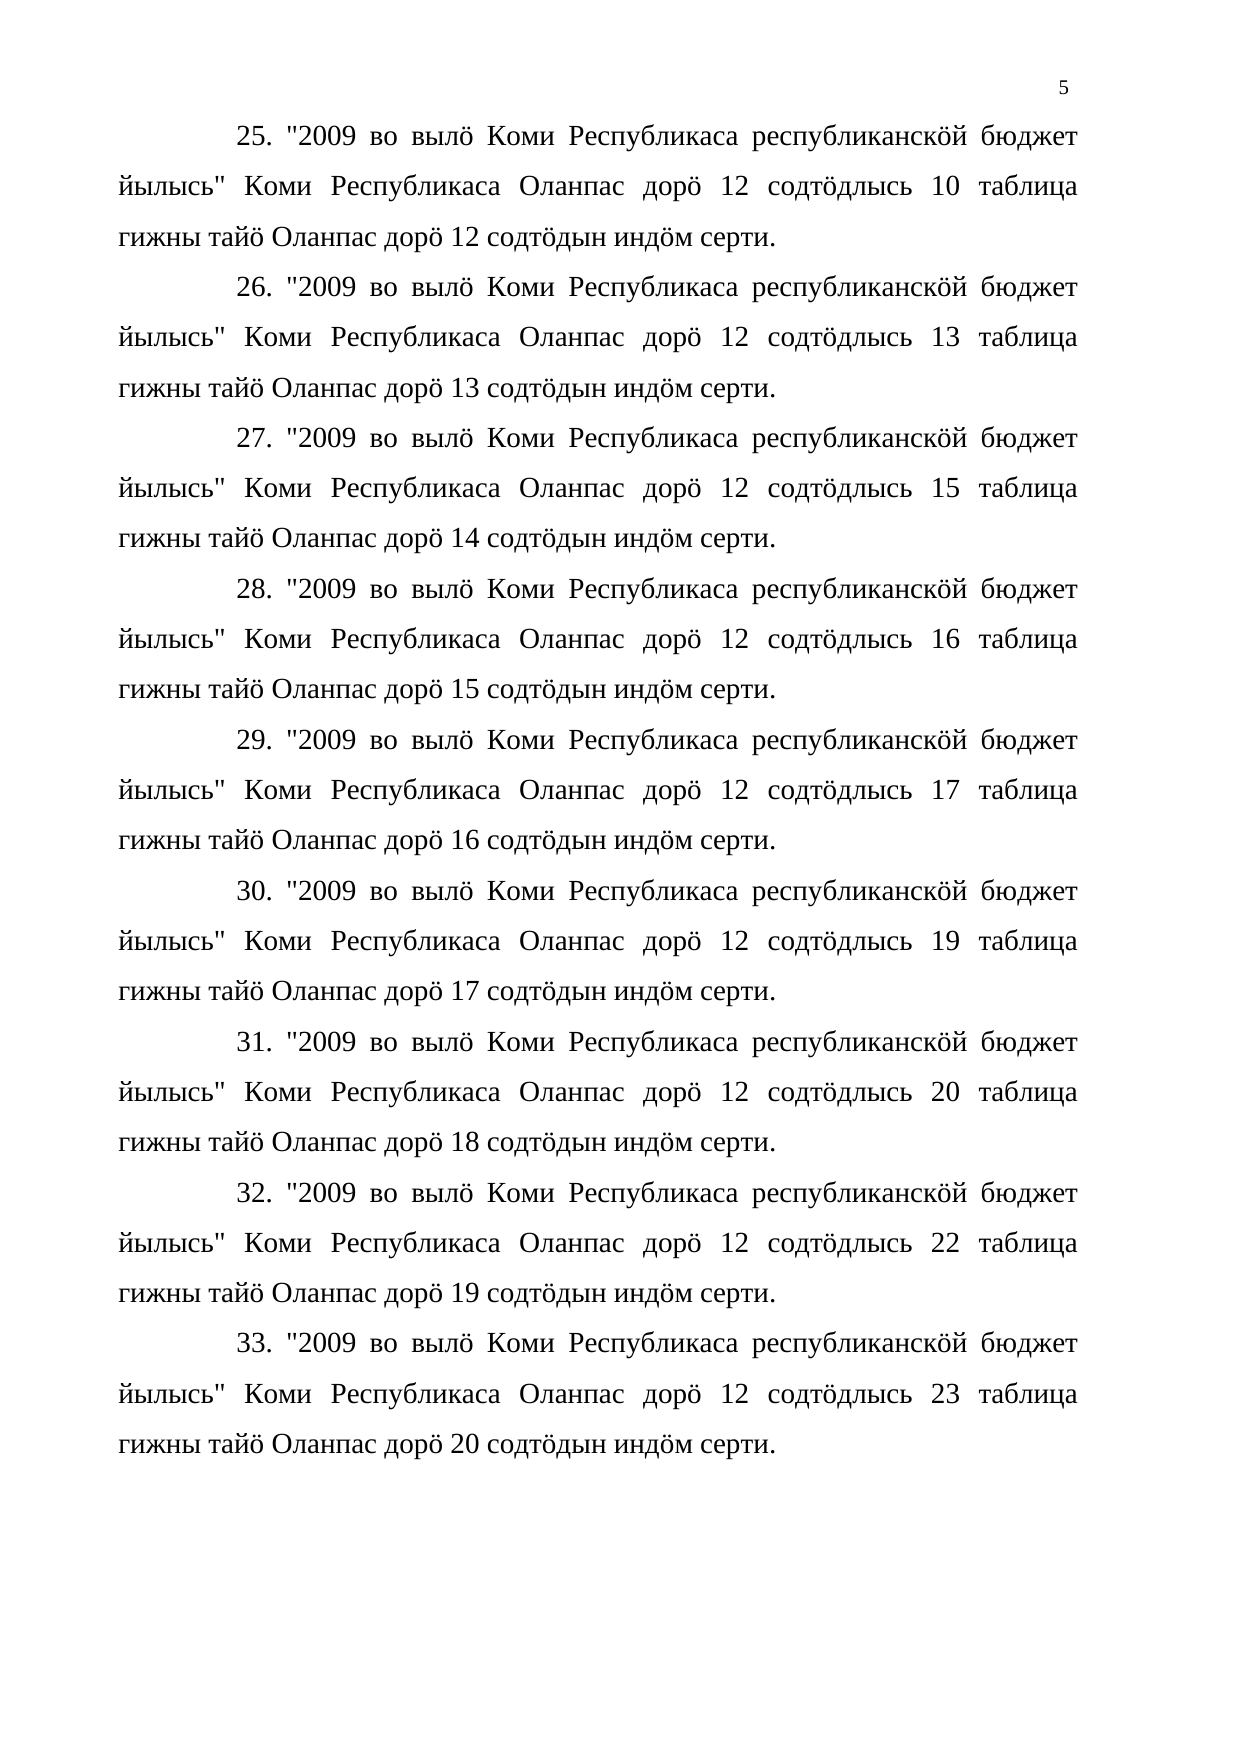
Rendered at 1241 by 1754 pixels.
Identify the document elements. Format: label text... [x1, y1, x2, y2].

text 30. "2009 во вылö Коми Республикаса республиканскöй бюджет йылысь" Коми Республикаса Оланпас дорö 12 содтöдлысь 19 таблица гижны тайö Оланпас дорö 17 содтöдын индöм серти. [118, 873, 1079, 1007]
text 33. "2009 во вылö Коми Республикаса республиканскöй бюджет йылысь" Коми Республикаса Оланпас дорö 12 содтöдлысь 23 таблица гижны тайö Оланпас дорö 20 содтöдын индöм серти. [118, 1326, 1079, 1460]
text 32. "2009 во вылö Коми Республикаса республиканскöй бюджет йылысь" Коми Республикаса Оланпас дорö 12 содтöдлысь 22 таблица гижны тайö Оланпас дорö 19 содтöдын индöм серти. [118, 1175, 1079, 1309]
text 25. "2009 во вылö Коми Республикаса республиканскöй бюджет йылысь" Коми Республикаса Оланпас дорö 12 содтöдлысь 10 таблица гижны тайö Оланпас дорö 12 содтöдын индöм серти. [118, 118, 1079, 252]
text 27. "2009 во вылö Коми Республикаса республиканскöй бюджет йылысь" Коми Республикаса Оланпас дорö 12 содтöдлысь 15 таблица гижны тайö Оланпас дорö 14 содтöдын индöм серти. [118, 420, 1079, 554]
text 28. "2009 во вылö Коми Республикаса республиканскöй бюджет йылысь" Коми Республикаса Оланпас дорö 12 содтöдлысь 16 таблица гижны тайö Оланпас дорö 15 содтöдын индöм серти. [118, 571, 1079, 705]
text 31. "2009 во вылö Коми Республикаса республиканскöй бюджет йылысь" Коми Республикаса Оланпас дорö 12 содтöдлысь 20 таблица гижны тайö Оланпас дорö 18 содтöдын индöм серти. [118, 1024, 1079, 1158]
text 26. "2009 во вылö Коми Республикаса республиканскöй бюджет йылысь" Коми Республикаса Оланпас дорö 12 содтöдлысь 13 таблица гижны тайö Оланпас дорö 13 содтöдын индöм серти. [118, 269, 1079, 403]
text 29. "2009 во вылö Коми Республикаса республиканскöй бюджет йылысь" Коми Республикаса Оланпас дорö 12 содтöдлысь 17 таблица гижны тайö Оланпас дорö 16 содтöдын индöм серти. [118, 722, 1079, 856]
